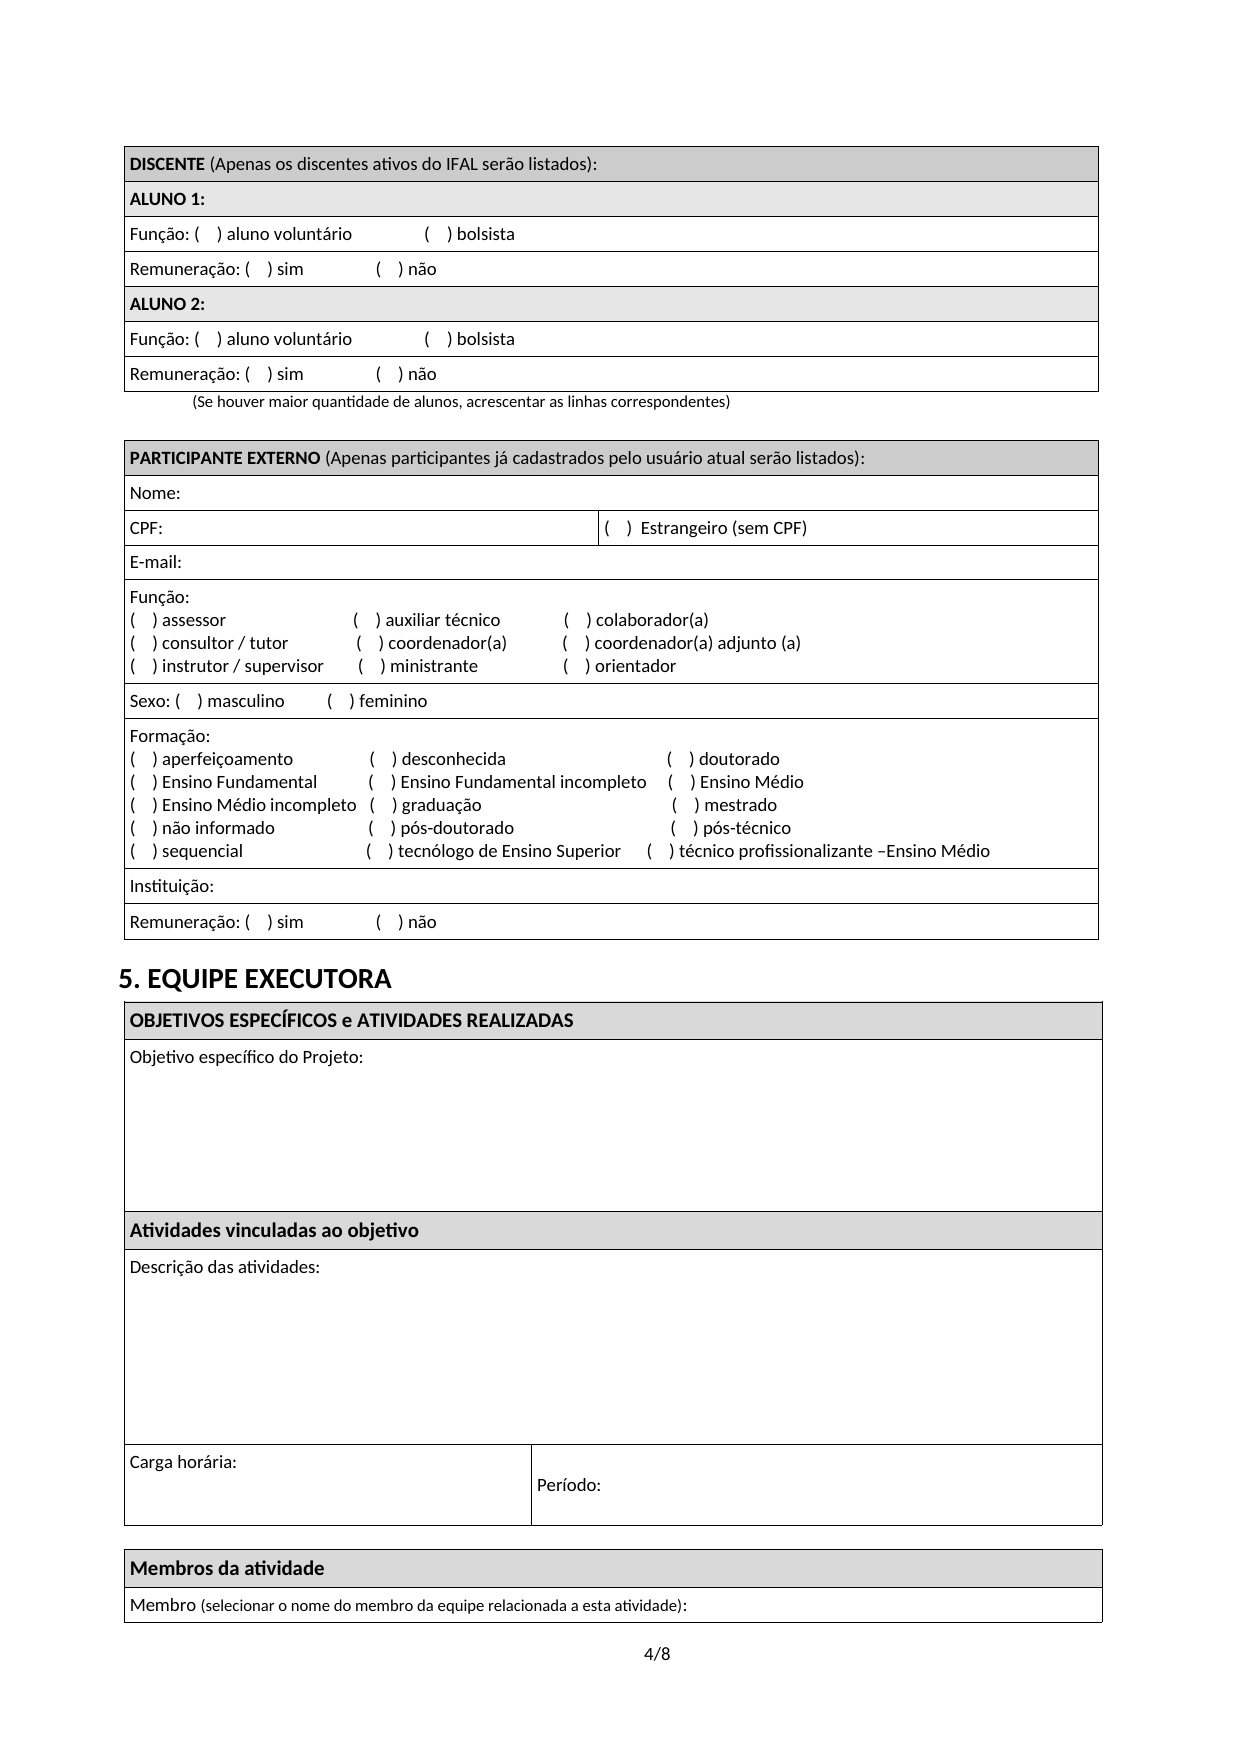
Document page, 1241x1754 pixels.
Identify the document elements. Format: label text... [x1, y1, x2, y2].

table_cell Descrição das atividades: [125, 1250, 1102, 1444]
table_cell Formação: ( ) aperfeiçoamento ( ) desconhecida ( ) doutorado ( ) Ensino Fundamental ( ) Ensino Fundamental incompleto ( ) Ensino Médio ( ) Ensino Médio incompleto ( ) graduação ( ) mestrado ( ) não informado ( ) pós-doutorado ( ) pós-técnico ( ) sequencial ( ) tecnólogo de Ensino Superior ( ) técnico profissionalizante –Ensino Médio [125, 719, 1098, 868]
table_header Membros da atividade [125, 1550, 1102, 1587]
table_cell Função: ( ) aluno voluntário ( ) bolsista [125, 217, 1098, 251]
text (Se houver maior quantidade de alunos, acrescentar as linhas correspondentes) [118, 391, 1122, 412]
table_cell E-mail: [125, 546, 1098, 579]
table_cell Atividades vinculadas ao objetivo [125, 1212, 1102, 1249]
table_cell Carga horária: [125, 1445, 531, 1525]
table_header DISCENTE (Apenas os discentes ativos do IFAL serão listados): [125, 147, 1098, 181]
subtitle 5. EQUIPE EXECUTORA [118, 960, 1122, 996]
table_header PARTICIPANTE EXTERNO (Apenas participantes já cadastrados pelo usuário atual serão listados): [125, 441, 1098, 475]
table_cell Período: [532, 1445, 1102, 1525]
table_cell Instituição: [125, 869, 1098, 903]
table_cell Remuneração: ( ) sim ( ) não [125, 252, 1098, 286]
table_cell Nome: [125, 476, 1098, 509]
table_cell Sexo: ( ) masculino ( ) feminino [125, 684, 1098, 718]
table_header ALUNO 2: [125, 287, 1098, 321]
table_cell Função: ( ) aluno voluntário ( ) bolsista [125, 322, 1098, 356]
table_cell CPF: [125, 511, 598, 544]
table_cell ALUNO 1: [125, 182, 1098, 216]
table_cell Remuneração: ( ) sim ( ) não [125, 357, 1098, 391]
table_cell Objetivo específico do Projeto: [125, 1040, 1102, 1211]
table_header OBJETIVOS ESPECÍFICOS e ATIVIDADES REALIZADAS [125, 1003, 1102, 1039]
table_cell Função: ( ) assessor ( ) auxiliar técnico ( ) colaborador(a) ( ) consultor / tutor ( ) coordenador(a) ( ) coordenador(a) adjunto (a) ( ) instrutor / supervisor ( ) ministrante ( ) orientador [125, 580, 1098, 683]
table_cell Remuneração: ( ) sim ( ) não [125, 904, 1098, 939]
table_cell ( ) Estrangeiro (sem CPF) [599, 511, 1098, 544]
table_cell Membro (selecionar o nome do membro da equipe relacionada a esta atividade): [125, 1588, 1102, 1622]
